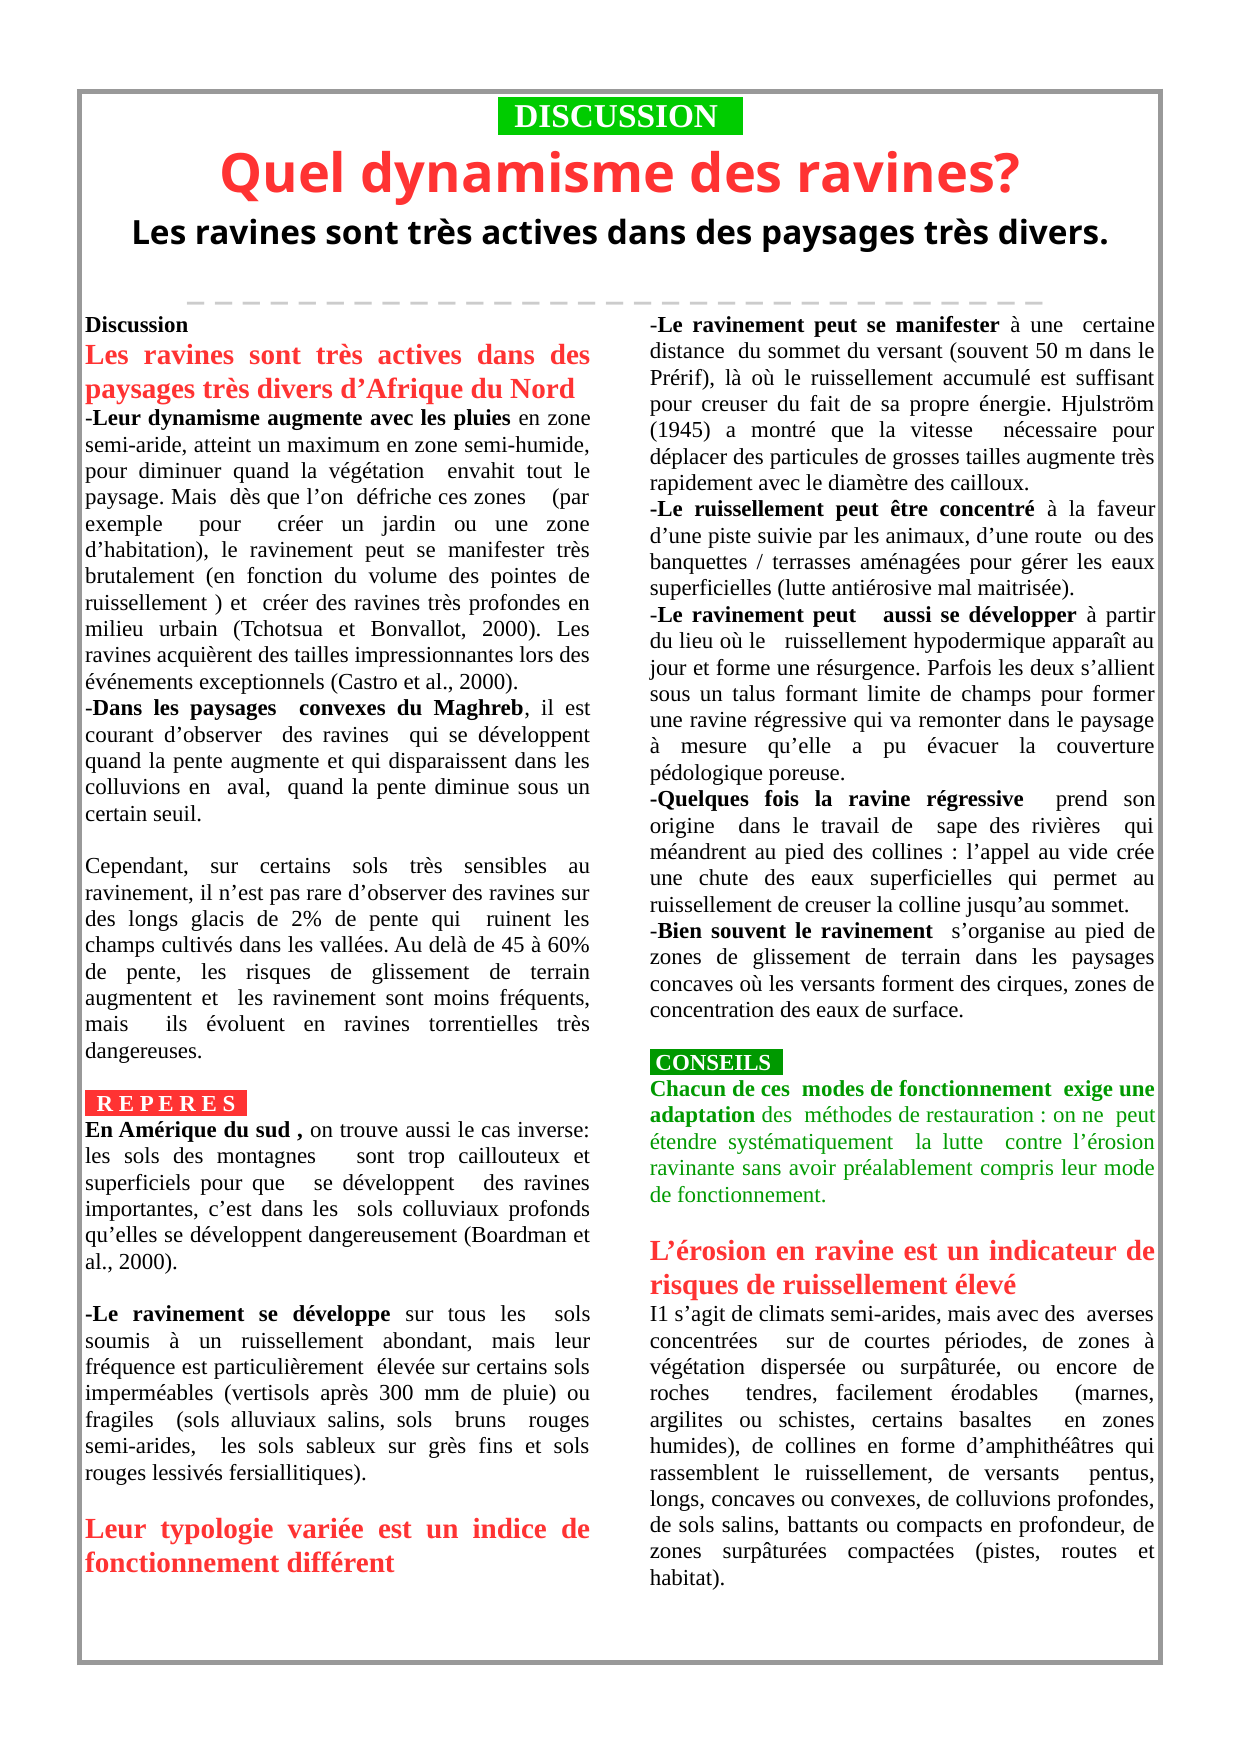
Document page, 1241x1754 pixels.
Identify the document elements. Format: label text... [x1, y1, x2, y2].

text -Leur dynamisme augmente avec les pluies en zone semi-aride, atteint un maximum en zone semi-humide, pour diminuer quand la végétation envahit tout le paysage. Mais dès que l’on défriche ces zones (par exemple pour créer un jardin ou une zone d’habitation), le ravinement peut se manifester très brutalement (en fonction du volume des pointes de ruissellement ) et créer des ravines très profondes en milieu urbain (Tchotsua et Bonvallot, 2000). Les ravines acquièrent des tailles impressionnantes lors des événements exceptionnels (Castro et al., 2000). [85, 404, 591, 694]
text DISCUSSION [85, 97, 1155, 135]
text I1 s’agit de climats semi-arides, mais avec des averses concentrées sur de courtes périodes, de zones à végétation dispersée ou surpâturée, ou encore de roches tendres, facilement érodables (marnes, argilites ou schistes, certains basaltes en zones humides), de collines en forme d’amphithéâtres qui rassemblent le ruissellement, de versants pentus, longs, concaves ou convexes, de colluvions profondes, de sols salins, battants ou compacts en profondeur, de zones surpâturées compactées (pistes, routes et habitat). [649, 1300, 1155, 1590]
text Discussion [85, 311, 591, 337]
text Les ravines sont très actives dans des paysages très divers. [85, 209, 1155, 254]
text Chacun de ces modes de fonctionnement exige une adaptation des méthodes de restauration : on ne peut étendre systématiquement la lutte contre l’érosion ravinante sans avoir préalablement compris leur mode de fonctionnement. [649, 1075, 1155, 1207]
text Les ravines sont très actives dans des paysages très divers d’Afrique du Nord [85, 337, 591, 404]
text _ _ _ _ _ _ _ _ _ _ _ _ _ _ _ _ _ _ _ _ _ _ _ _ _ _ _ _ _ _ _ [85, 254, 1155, 311]
text -Le ravinement peut se manifester à une certaine distance du sommet du versant (souvent 50 m dans le Prérif), là où le ruissellement accumulé est suffisant pour creuser du fait de sa propre énergie. Hjulström (1945) a montré que la vitesse nécessaire pour déplacer des particules de grosses tailles augmente très rapidement avec le diamètre des cailloux. [649, 311, 1155, 495]
text Quel dynamisme des ravines? [85, 135, 1155, 209]
text -Le ruissellement peut être concentré à la faveur d’une piste suivie par les animaux, d’une route ou des banquettes / terrasses aménagées pour gérer les eaux superficielles (lutte antiérosive mal maitrisée). [649, 495, 1155, 601]
text -Quelques fois la ravine régressive prend son origine dans le travail de sape des rivières qui méandrent au pied des collines : l’appel au vide crée une chute des eaux superficielles qui permet au ruissellement de creuser la colline jusqu’au sommet. [649, 785, 1155, 917]
text -Dans les paysages convexes du Maghreb, il est courant d’observer des ravines qui se développent quand la pente augmente et qui disparaissent dans les colluvions en aval, quand la pente diminue sous un certain seuil. [85, 694, 591, 826]
text CONSEILS [649, 1049, 1155, 1075]
text -Bien souvent le ravinement s’organise au pied de zones de glissement de terrain dans les paysages concaves où les versants forment des cirques, zones de concentration des eaux de surface. [649, 917, 1155, 1022]
text L’érosion en ravine est un indicateur de risques de ruissellement élevé [649, 1233, 1155, 1300]
text -Le ravinement peut aussi se développer à partir du lieu où le ruissellement hypodermique apparaît au jour et forme une résurgence. Parfois les deux s’allient sous un talus formant limite de champs pour former une ravine régressive qui va remonter dans le paysage à mesure qu’elle a pu évacuer la couverture pédologique poreuse. [649, 601, 1155, 785]
text En Amérique du sud , on trouve aussi le cas inverse: les sols des montagnes sont trop caillouteux et superficiels pour que se développent des ravines importantes, c’est dans les sols colluviaux profonds qu’elles se développent dangereusement (Boardman et al., 2000). [85, 1116, 591, 1274]
text R E P E R E S [85, 1089, 591, 1116]
text Leur typologie variée est un indice de fonctionnement différent [85, 1511, 591, 1578]
text Cependant, sur certains sols très sensibles au ravinement, il n’est pas rare d’observer des ravines sur des longs glacis de 2% de pente qui ruinent les champs cultivés dans les vallées. Au delà de 45 à 60% de pente, les risques de glissement de terrain augmentent et les ravinement sont moins fréquents, mais ils évoluent en ravines torrentielles très dangereuses. [85, 852, 591, 1063]
text -Le ravinement se développe sur tous les sols soumis à un ruissellement abondant, mais leur fréquence est particulièrement élevée sur certains sols imperméables (vertisols après 300 mm de pluie) ou fragiles (sols alluviaux salins, sols bruns rouges semi-arides, les sols sableux sur grès fins et sols rouges lessivés fersiallitiques). [85, 1300, 591, 1485]
